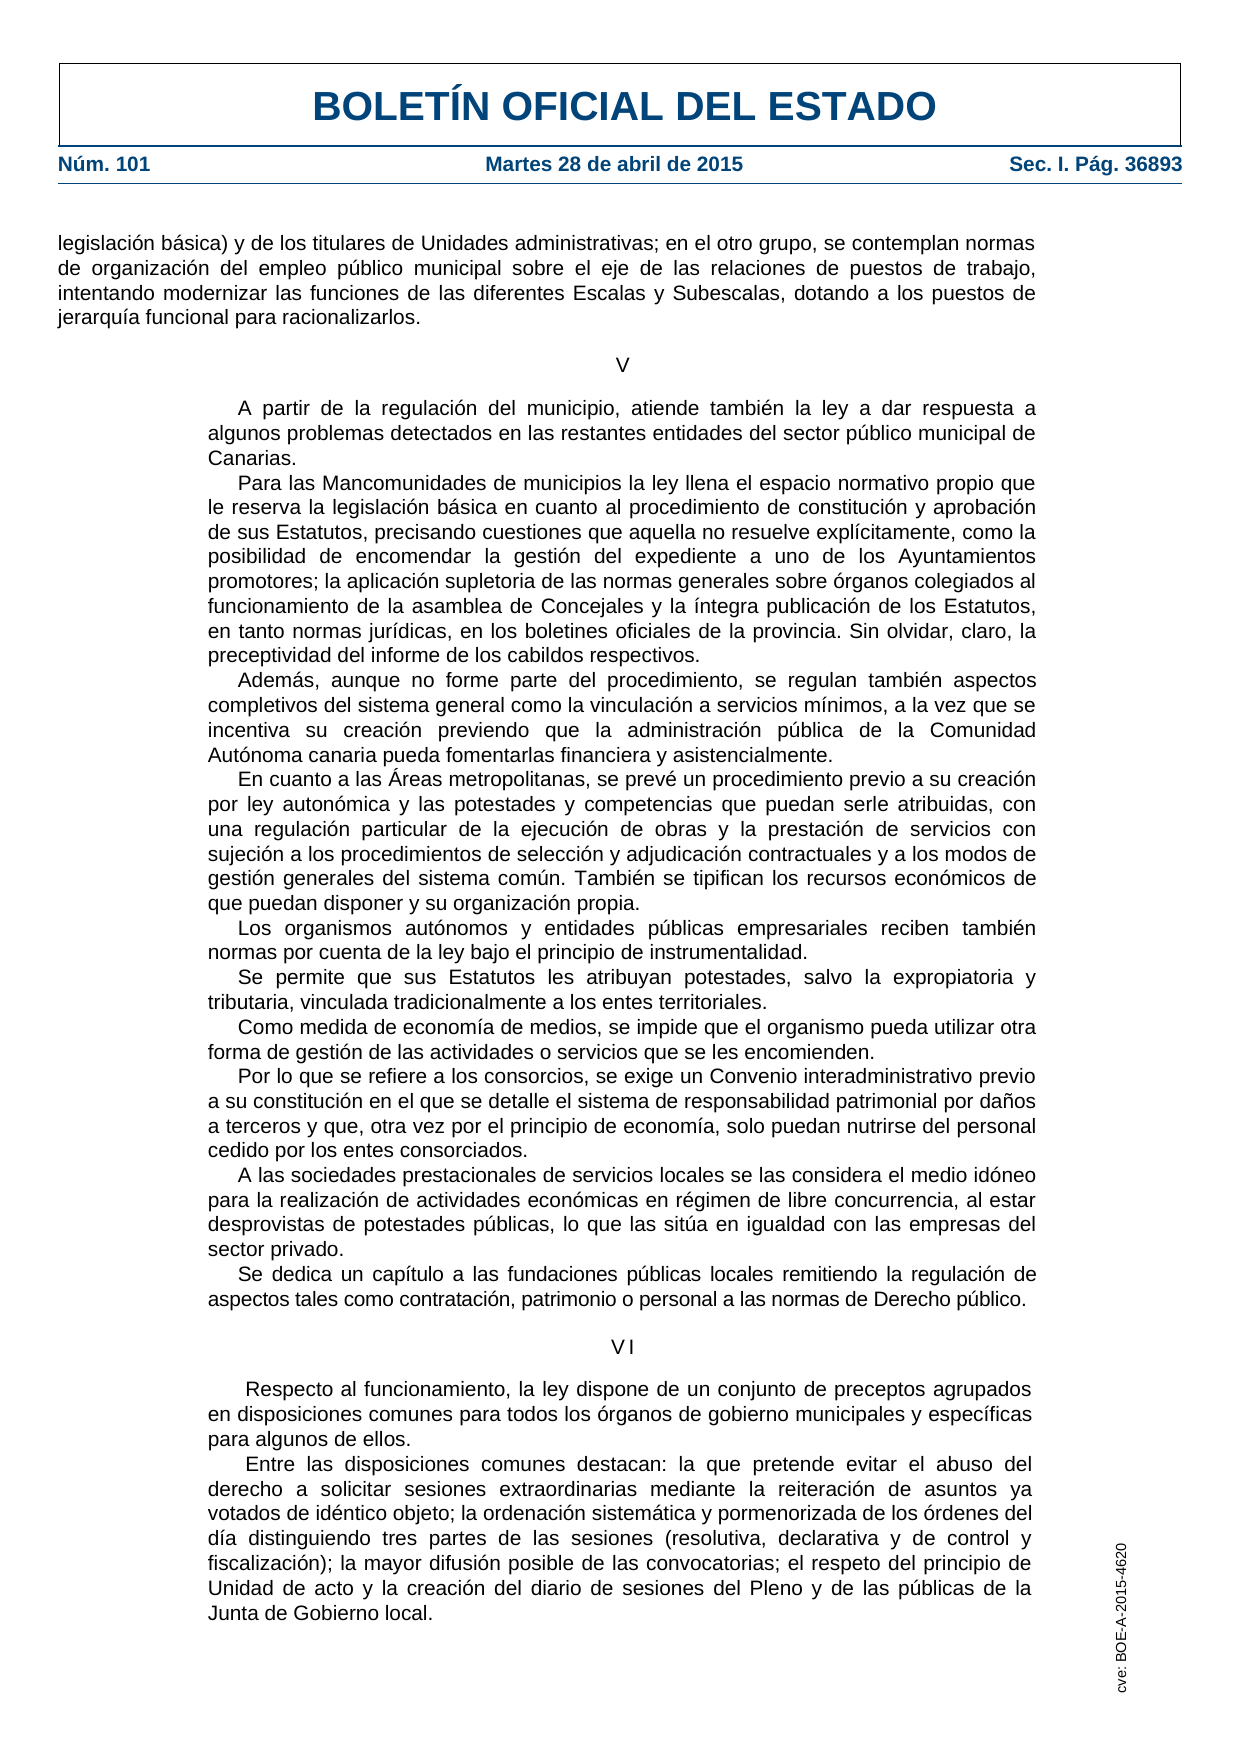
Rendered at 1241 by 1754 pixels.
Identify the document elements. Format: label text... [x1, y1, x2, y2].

text V [58, 353, 1187, 378]
text VI [58, 1335, 1187, 1359]
text En cuanto a las Áreas metropolitanas, se prevé un procedimiento previo a su creación por ley autonómica y las potestades y competencias que puedan serle atribuidas, con una regulación particular de la ejecución de obras y la prestación de servicios con sujeción a los procedimientos de selección y adjudicación contractuales y a los modos de gestión generales del sistema común. También se tipifican los recursos económicos de que puedan disponer y su organización propia. [208, 767, 1037, 915]
text Se permite que sus Estatutos les atribuyan potestades, salvo la expropiatoria y tributaria, vinculada tradicionalmente a los entes territoriales. [208, 965, 1037, 1014]
table_header [60, 64, 183, 130]
text legislación básica) y de los titulares de Unidades administrativas; en el otro grupo, se contemplan normas de organización del empleo público municipal sobre el eje de las relaciones de puestos de trabajo, intentando modernizar las funciones de las diferentes Escalas y Subescalas, dotando a los puestos de jerarquía funcional para racionalizarlos. [58, 231, 1037, 330]
table_header Respecto al funcionamiento, la ley dispone de un conjunto de preceptos agrupados en disposiciones comunes para todos los órganos de gobierno municipales y específicas para algunos de ellos. Entre las disposiciones comunes destacan: la que pretende evitar el abuso del derecho a solicitar sesiones extraordinarias mediante la reiteración de asuntos ya votados de idéntico objeto; la ordenación sistemática y pormenorizada de los órdenes del día distinguiendo tres partes de las sesiones (resolutiva, declarativa y de control y fiscalización); la mayor difusión posible de las convocatorias; el respeto del principio de Unidad de acto y la creación del diario de sesiones del Pleno y de las públicas de la Junta de Gobierno local. [58, 1377, 1104, 1626]
table_header [1119, 64, 1180, 130]
text Los organismos autónomos y entidades públicas empresariales reciben también normas por cuenta de la ley bajo el principio de instrumentalidad. [208, 915, 1037, 965]
text Para las Mancomunidades de municipios la ley llena el espacio normativo propio que le reserva la legislación básica en cuanto al procedimiento de constitución y aprobación de sus Estatutos, precisando cuestiones que aquella no resuelve explícitamente, como la posibilidad de encomendar la gestión del expediente a uno de los Ayuntamientos promotores; la aplicación supletoria de las normas generales sobre órganos colegiados al funcionamiento de la asamblea de Concejales y la íntegra publicación de los Estatutos, en tanto normas jurídicas, en los boletines oficiales de la provincia. Sin olvidar, claro, la preceptividad del informe de los cabildos respectivos. [208, 470, 1037, 668]
text Además, aunque no forme parte del procedimiento, se regulan también aspectos completivos del sistema general como la vinculación a servicios mínimos, a la vez que se incentiva su creación previendo que la administración pública de la Comunidad Autónoma canaria pueda fomentarlas financiera y asistencialmente. [208, 668, 1037, 767]
text Por lo que se refiere a los consorcios, se exige un Convenio interadministrativo previo a su constitución en el que se detalle el sistema de responsabilidad patrimonial por daños a terceros y que, otra vez por el principio de economía, solo puedan nutrirse del personal cedido por los entes consorciados. [208, 1064, 1037, 1163]
text Núm. 101 Martes 28 de abril de 2015 Sec. I. Pág. 36893 [58, 152, 1187, 176]
text A las sociedades prestacionales de servicios locales se las considera el medio idóneo para la realización de actividades económicas en régimen de libre concurrencia, al estar desprovistas de potestades públicas, lo que las sitúa en igualdad con las empresas del sector privado. [208, 1163, 1037, 1262]
text Se dedica un capítulo a las fundaciones públicas locales remitiendo la regulación de aspectos tales como contratación, patrimonio o personal a las normas de Derecho público. [208, 1262, 1037, 1311]
table_header BOLETÍN OFICIAL DEL ESTADO [183, 64, 1118, 130]
text Como medida de economía de medios, se impide que el organismo pueda utilizar otra forma de gestión de las actividades o servicios que se les encomienden. [208, 1014, 1037, 1064]
text A partir de la regulación del municipio, atiende también la ley a dar respuesta a algunos problemas detectados en las restantes entidades del sector público municipal de Canarias. [208, 396, 1037, 470]
table_header cve: BOE-A-2015-4620 [1105, 1377, 1188, 1626]
